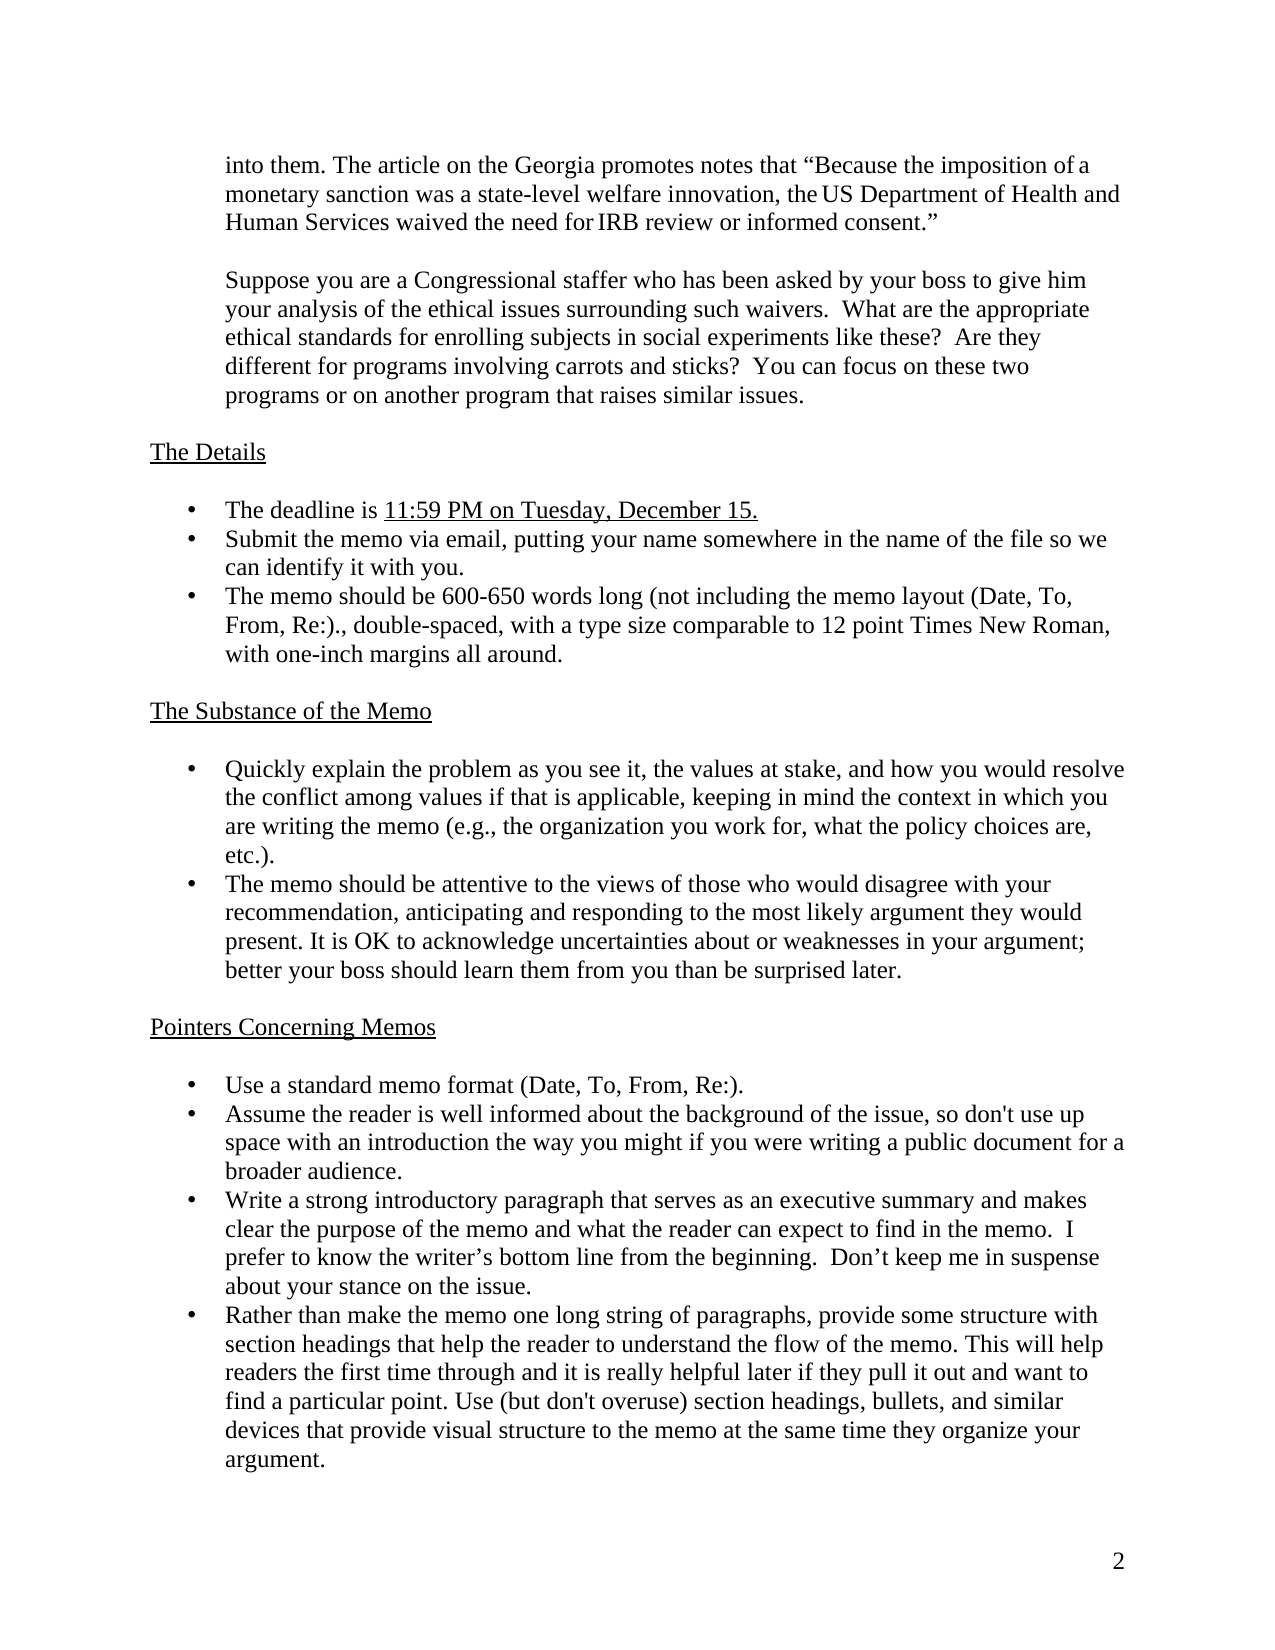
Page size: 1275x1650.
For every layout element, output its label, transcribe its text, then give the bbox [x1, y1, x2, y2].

text Pointers Concerning Memos [150, 1012, 1125, 1041]
list Assume the reader is well informed about the background of the issue, so don't use up space with an introduction the way you might if you were writing a public document for a broader audience. [187, 1099, 1125, 1185]
list The deadline is 11:59 PM on Tuesday, December 15. [187, 495, 1125, 524]
list Use a standard memo format (Date, To, From, Re:). [187, 1070, 1125, 1099]
list Write a strong introductory paragraph that serves as an executive summary and makes clear the purpose of the memo and what the reader can expect to find in the memo. I prefer to know the writer’s bottom line from the beginning. Don’t keep me in suspense about your stance on the issue. [187, 1185, 1125, 1300]
list Rather than make the memo one long string of paragraphs, provide some structure with section headings that help the reader to understand the flow of the memo. This will help readers the first time through and it is really helpful later if they pull it out and want to find a particular point. Use (but don't overuse) section headings, bullets, and similar devices that provide visual structure to the memo at the same time they organize your argument. [187, 1300, 1125, 1472]
text The Details [150, 437, 1125, 466]
list The memo should be 600-650 words long (not including the memo layout (Date, To, From, Re:)., double-spaced, with a type size comparable to 12 point Times New Roman, with one-inch margins all around. [187, 581, 1125, 667]
list into them. The article on the Georgia promotes notes that “Because the imposition of a monetary sanction was a state-level welfare innovation, the US Department of Health and Human Services waived the need for IRB review or informed consent.” [187, 150, 1125, 236]
text Suppose you are a Congressional staffer who has been asked by your boss to give him your analysis of the ethical issues surrounding such waivers. What are the appropriate ethical standards for enrolling subjects in social experiments like these? Are they different for programs involving carrots and sticks? You can focus on these two programs or on another program that raises similar issues. [225, 265, 1125, 409]
list The memo should be attentive to the views of those who would disagree with your recommendation, anticipating and responding to the most likely argument they would present. It is OK to acknowledge uncertainties about or weaknesses in your argument; better your boss should learn them from you than be surprised later. [187, 869, 1125, 984]
text The Substance of the Memo [150, 696, 1125, 725]
list Quickly explain the problem as you see it, the values at stake, and how you would resolve the conflict among values if that is applicable, keeping in mind the context in which you are writing the memo (e.g., the organization you work for, what the policy choices are, etc.). [187, 754, 1125, 869]
list Submit the memo via email, putting your name somewhere in the name of the file so we can identify it with you. [187, 524, 1125, 581]
